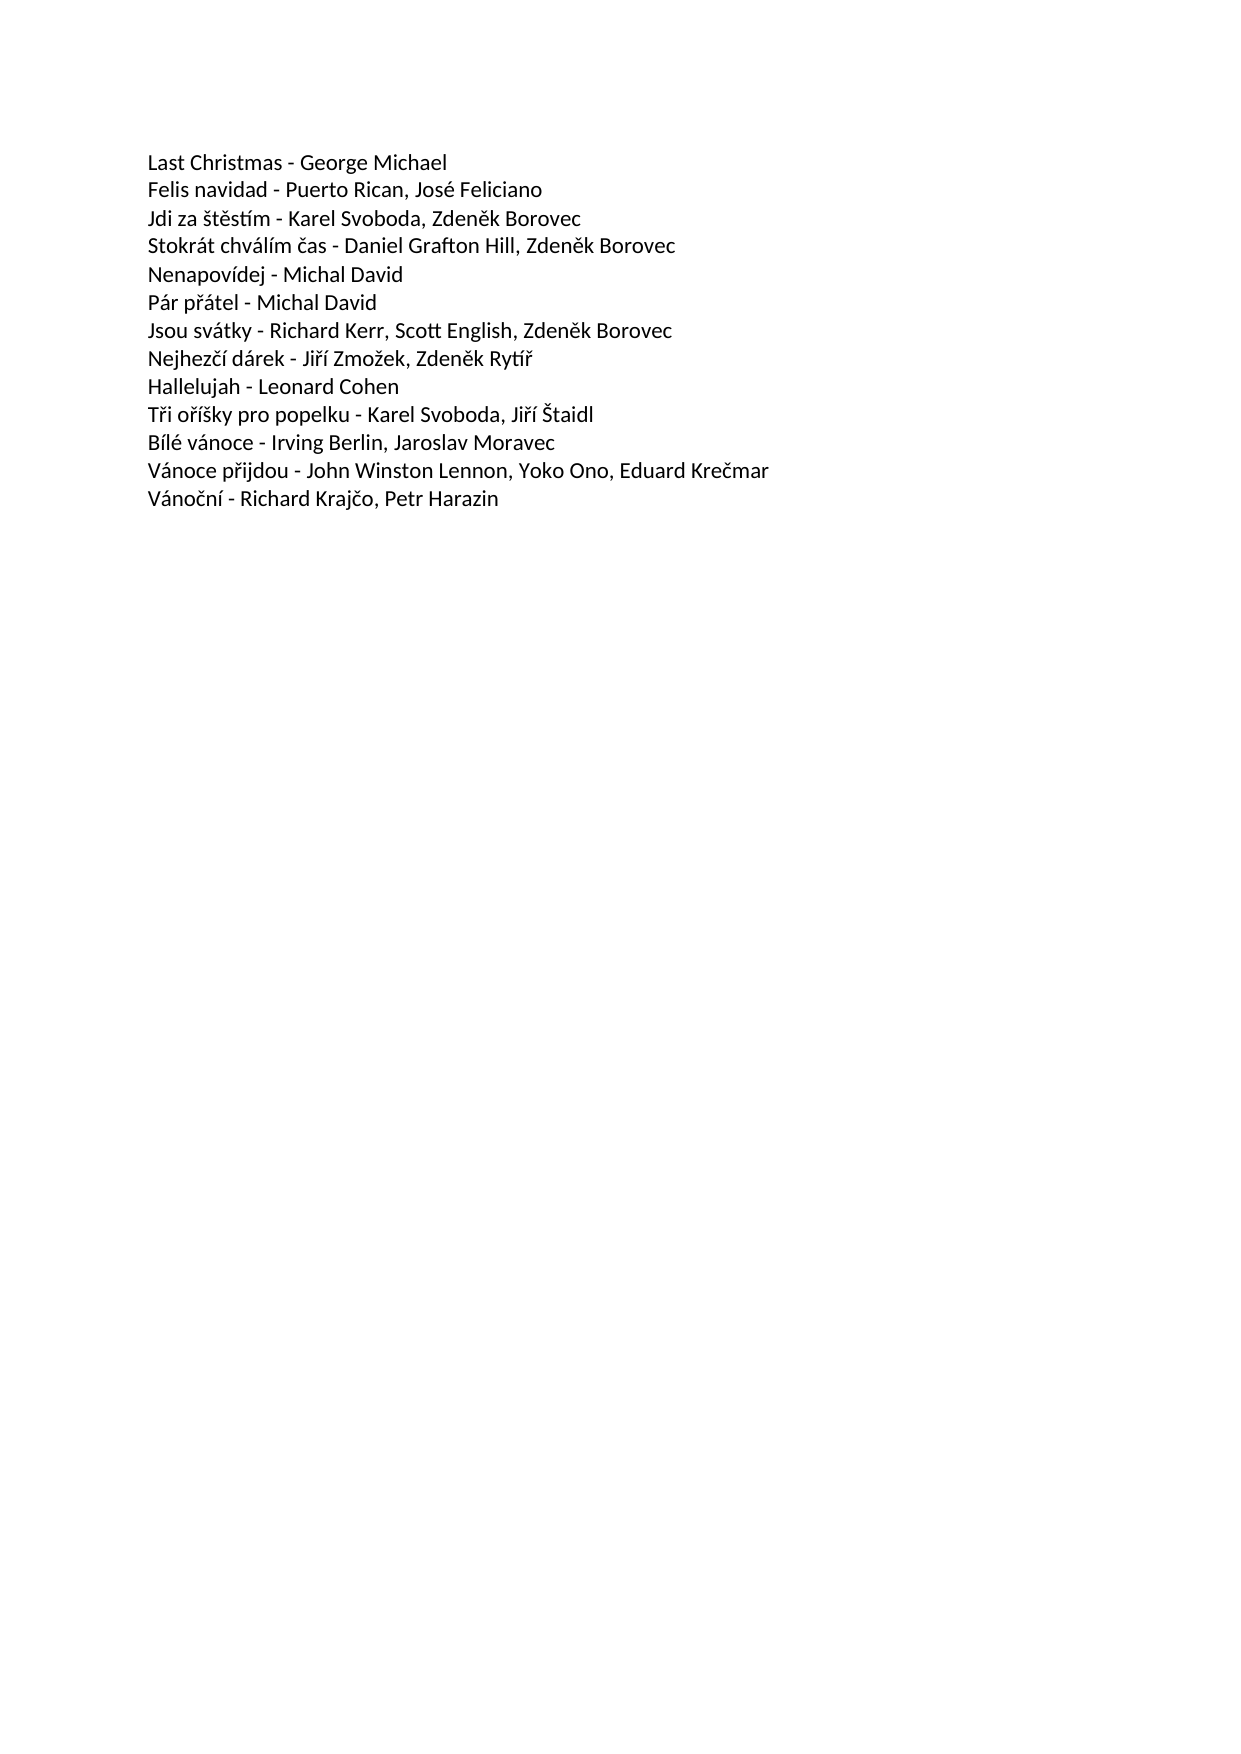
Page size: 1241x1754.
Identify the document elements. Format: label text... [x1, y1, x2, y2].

text Stokrát chválím čas - Daniel Grafton Hill, Zdeněk Borovec [148, 232, 1093, 260]
text Felis navidad - Puerto Rican, José Feliciano [148, 176, 1093, 204]
text Hallelujah - Leonard Cohen [148, 372, 1093, 400]
text Bílé vánoce - Irving Berlin, Jaroslav Moravec [148, 428, 1093, 456]
text Pár přátel - Michal David [148, 288, 1093, 316]
text Last Christmas - George Michael [148, 148, 1093, 176]
text Vánoční - Richard Krajčo, Petr Harazin [148, 484, 1093, 512]
text Tři oříšky pro popelku - Karel Svoboda, Jiří Štaidl [148, 400, 1093, 428]
text Jdi za štěstím - Karel Svoboda, Zdeněk Borovec [148, 204, 1093, 232]
text Vánoce přijdou - John Winston Lennon, Yoko Ono, Eduard Krečmar [148, 456, 1093, 484]
text Jsou svátky - Richard Kerr, Scott English, Zdeněk Borovec [148, 316, 1093, 344]
text Nejhezčí dárek - Jiří Zmožek, Zdeněk Rytíř [148, 344, 1093, 372]
text Nenapovídej - Michal David [148, 260, 1093, 288]
